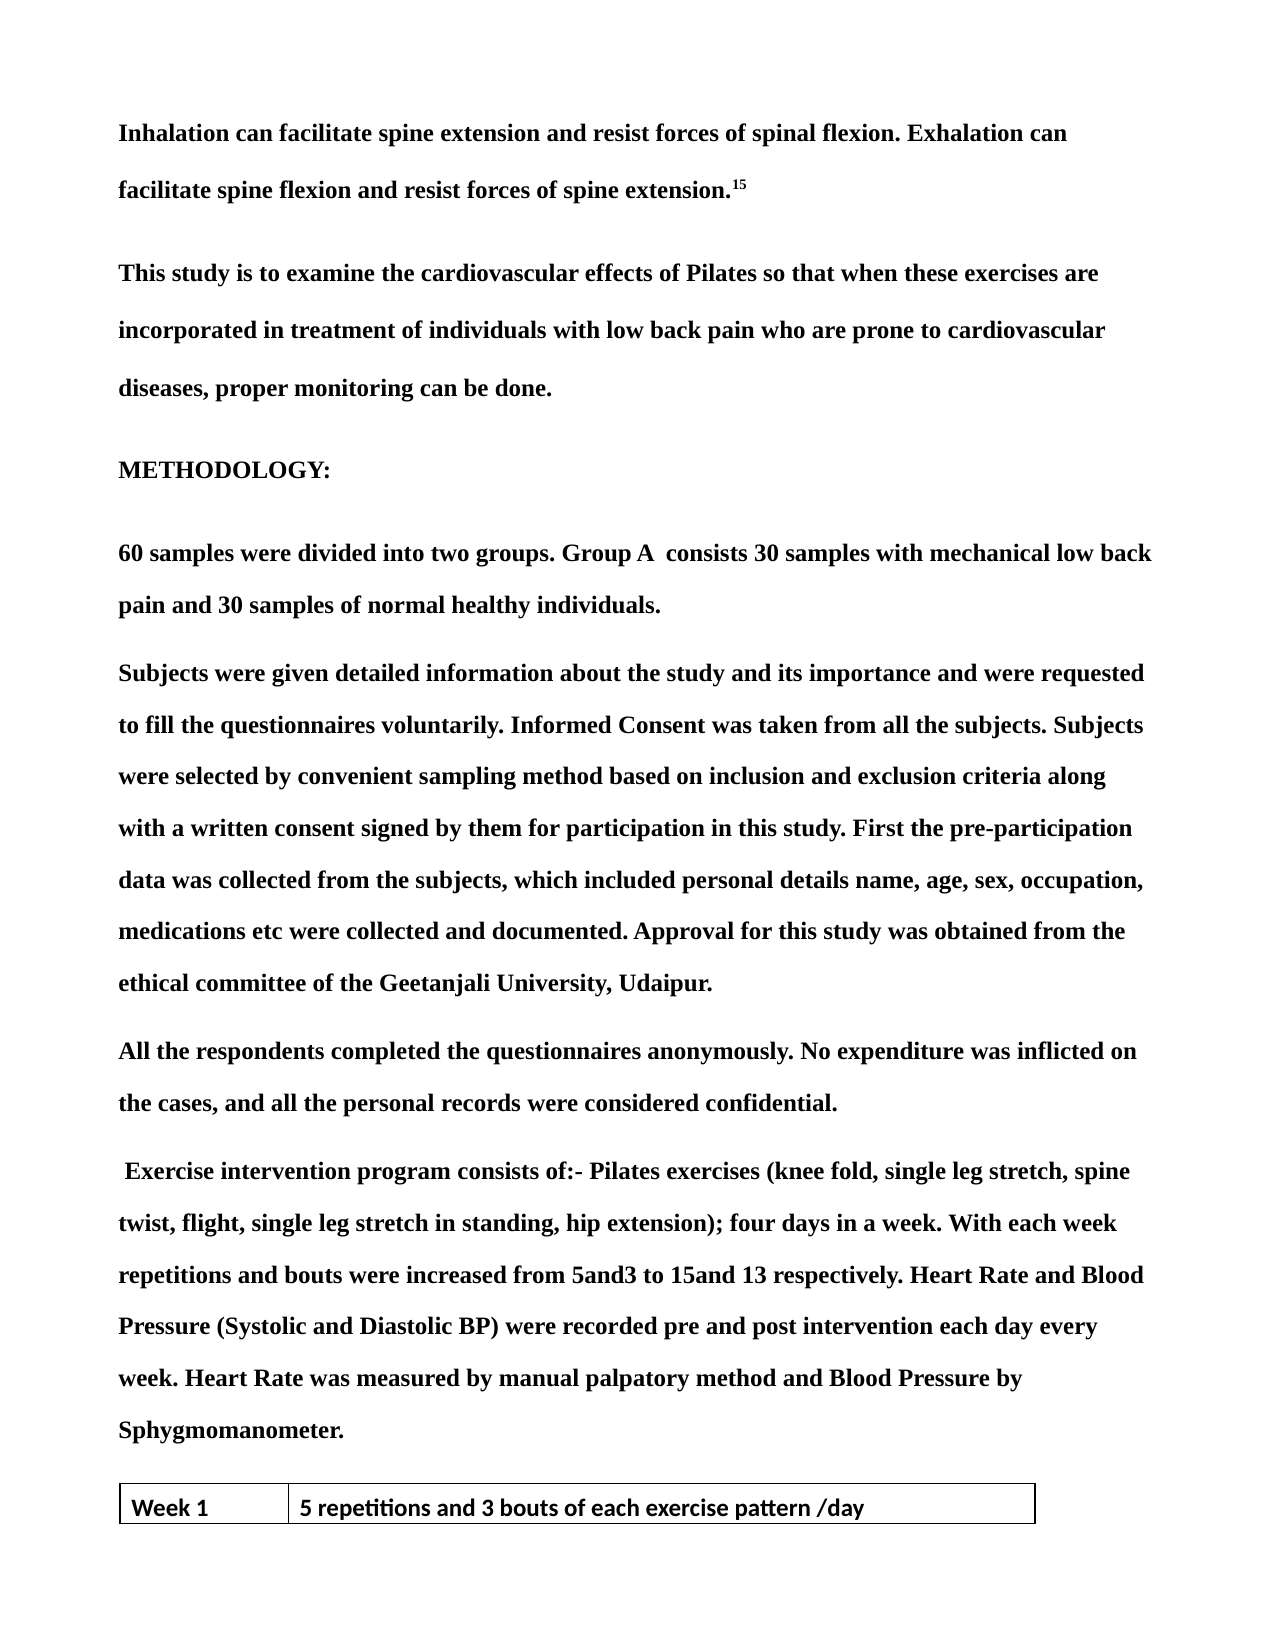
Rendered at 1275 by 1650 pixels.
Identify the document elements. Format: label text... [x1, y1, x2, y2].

text Subjects were given detailed information about the study and its importance and were requested to fill the questionnaires voluntarily. Informed Consent was taken from all the subjects. Subjects were selected by convenient sampling method based on inclusion and exclusion criteria along with a written consent signed by them for participation in this study. First the pre-participation data was collected from the subjects, which included personal details name, age, sex, occupation, medications etc were collected and documented. Approval for this study was obtained from the ethical committee of the Geetanjali University, Udaipur. [118, 658, 1157, 997]
text Inhalation can facilitate spine extension and resist forces of spinal flexion. Exhalation can facilitate spine flexion and resist forces of spine extension.15 [118, 118, 1157, 204]
text Exercise intervention program consists of:- Pilates exercises (knee fold, single leg stretch, spine twist, flight, single leg stretch in standing, hip extension); four days in a week. With each week repetitions and bouts were increased from 5and3 to 15and 13 respectively. Heart Rate and Blood Pressure (Systolic and Diastolic BP) were recorded pre and post intervention each day every week. Heart Rate was measured by manual palpatory method and Blood Pressure by Sphygmomanometer. [118, 1156, 1157, 1443]
text 60 samples were divided into two groups. Group A consists 30 samples with mechanical low back pain and 30 samples of normal healthy individuals. [118, 538, 1157, 618]
table_header 5 repetitions and 3 bouts of each exercise pattern /day [289, 1484, 1034, 1523]
text This study is to examine the cardiovascular effects of Pilates so that when these exercises are incorporated in treatment of individuals with low back pain who are prone to cardiovascular diseases, proper monitoring can be done. [118, 258, 1157, 402]
table_header Week 1 [121, 1484, 288, 1523]
text All the respondents completed the questionnaires anonymously. No expenditure was inflicted on the cases, and all the personal records were considered confidential. [118, 1036, 1157, 1117]
text METHODOLOGY: [118, 456, 1157, 484]
